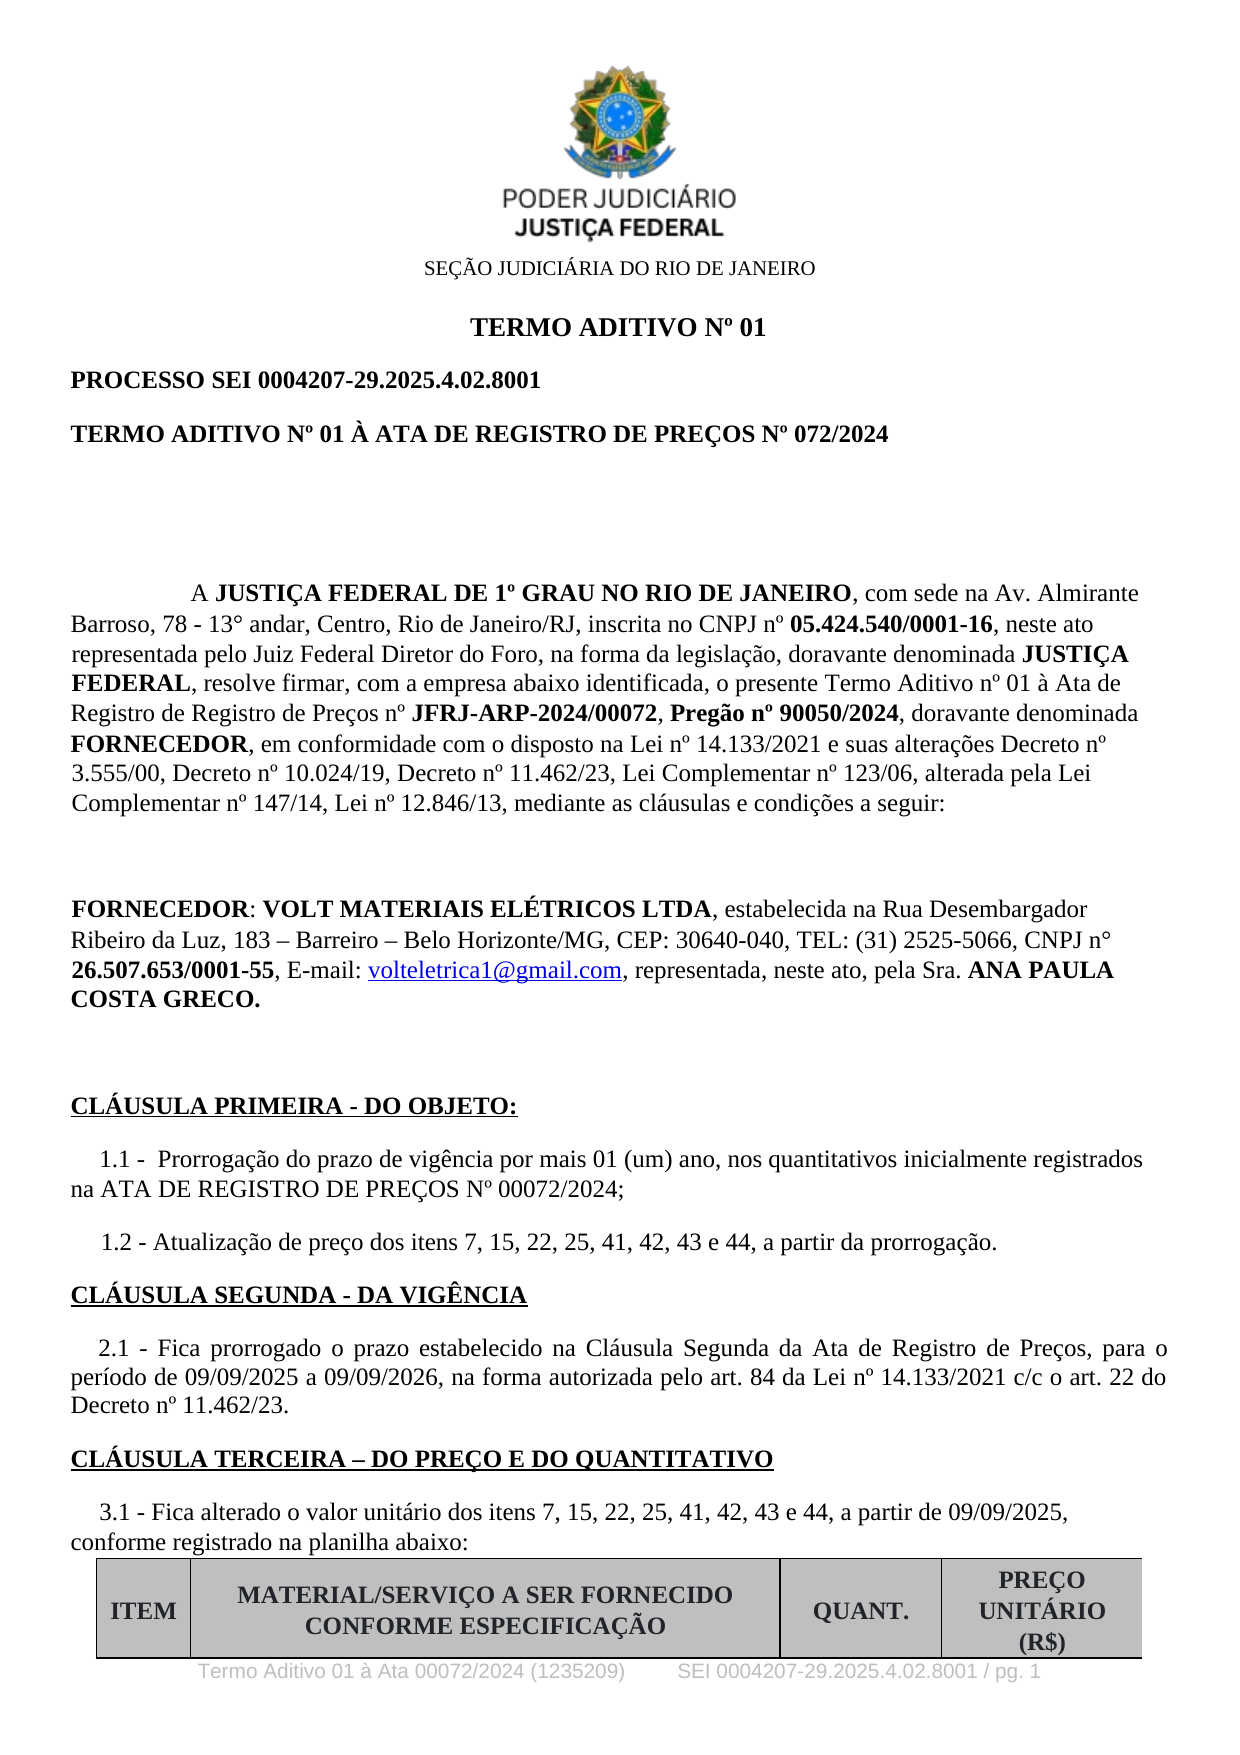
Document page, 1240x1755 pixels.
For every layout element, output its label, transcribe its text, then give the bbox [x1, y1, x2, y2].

text CLÁUSULA TERCEIRA – DO PREÇO E DO QUANTITATIVO [70, 1444, 1168, 1473]
text Registro de Registro de Preços nº JFRJ-ARP-2024/00072, Pregão nº 90050/2024, doravante denominada [70, 698, 1168, 727]
text 1.2 - Atualização de preço dos itens 7, 15, 22, 25, 41, 42, 43 e 44, a partir da prorrogação. [101, 1227, 1168, 1256]
text CLÁUSULA PRIMEIRA - DO OBJETO: [70, 1091, 1168, 1120]
text SEÇÃO JUDICIÁRIA DO RIO DE JANEIRO [72, 60, 1168, 280]
text Barroso, 78 - 13° andar, Centro, Rio de Janeiro/RJ, inscrita no CNPJ nº 05.424.540/0001-16, neste ato representada pelo Juiz Federal Diretor do Foro, na forma da legislação, doravante denominada JUSTIÇA FEDERAL, resolve firmar, com a empresa abaixo identificada, o presente Termo Aditivo nº 01 à Ata de [70, 609, 1168, 697]
subtitle TERMO ADITIVO Nº 01 [72, 312, 1165, 343]
text FORNECEDOR, em conformidade com o disposto na Lei nº 14.133/2021 e suas alterações Decreto nº 3.555/00, Decreto nº 10.024/19, Decreto nº 11.462/23, Lei Complementar nº 123/06, alterada pela Lei Complementar nº 147/14, Lei nº 12.846/13, mediante as cláusulas e condições a seguir: [70, 729, 1168, 817]
subtitle A JUSTIÇA FEDERAL DE 1º GRAU NO RIO DE JANEIRO, com sede na Av. Almirante [190, 578, 1168, 607]
table_header MATERIAL/SERVIÇO A SER FORNECIDO CONFORME ESPECIFICAÇÃO [191, 1559, 779, 1657]
text 1.1 - Prorrogação do prazo de vigência por mais 01 (um) ano, nos quantitativos inicialmente registrados na ATA DE REGISTRO DE PREÇOS Nº 00072/2024; [70, 1144, 1168, 1202]
text TERMO ADITIVO Nº 01 À ATA DE REGISTRO DE PREÇOS Nº 072/2024 [70, 419, 1168, 447]
text Ribeiro da Luz, 183 – Barreiro – Belo Horizonte/MG, CEP: 30640-040, TEL: (31) 2525-5066, CNPJ n° 26.507.653/0001-55, E-mail: volteletrica1@gmail.com, representada, neste ato, pela Sra. ANA PAULA [70, 925, 1168, 984]
table_header QUANT. [781, 1559, 941, 1657]
table_header ITEM [97, 1559, 190, 1657]
text CLÁUSULA SEGUNDA - DA VIGÊNCIA [70, 1280, 1168, 1309]
text 3.1 - Fica alterado o valor unitário dos itens 7, 15, 22, 25, 41, 42, 43 e 44, a partir de 09/09/2025, conforme registrado na planilha abaixo: [70, 1497, 1168, 1556]
text 2.1 - Fica prorrogado o prazo estabelecido na Cláusula Segunda da Ata de Registro de Preços, para o período de 09/09/2025 a 09/09/2026, na forma autorizada pelo art. 84 da Lei nº 14.133/2021 c/c o art. 22 do Decreto nº 11.462/23. [70, 1334, 1169, 1419]
table_header PREÇO UNITÁRIO (R$) [942, 1559, 1142, 1657]
subtitle FORNECEDOR: VOLT MATERIAIS ELÉTRICOS LTDA, estabelecida na Rua Desembargador [71, 894, 1168, 923]
text COSTA GRECO. [70, 984, 1168, 1013]
text PROCESSO SEI 0004207-29.2025.4.02.8001 [70, 365, 1168, 394]
text Termo Aditivo 01 à Ata 00072/2024 (1235209) SEI 0004207-29.2025.4.02.8001 / pg. 1 [72, 1659, 1168, 1683]
